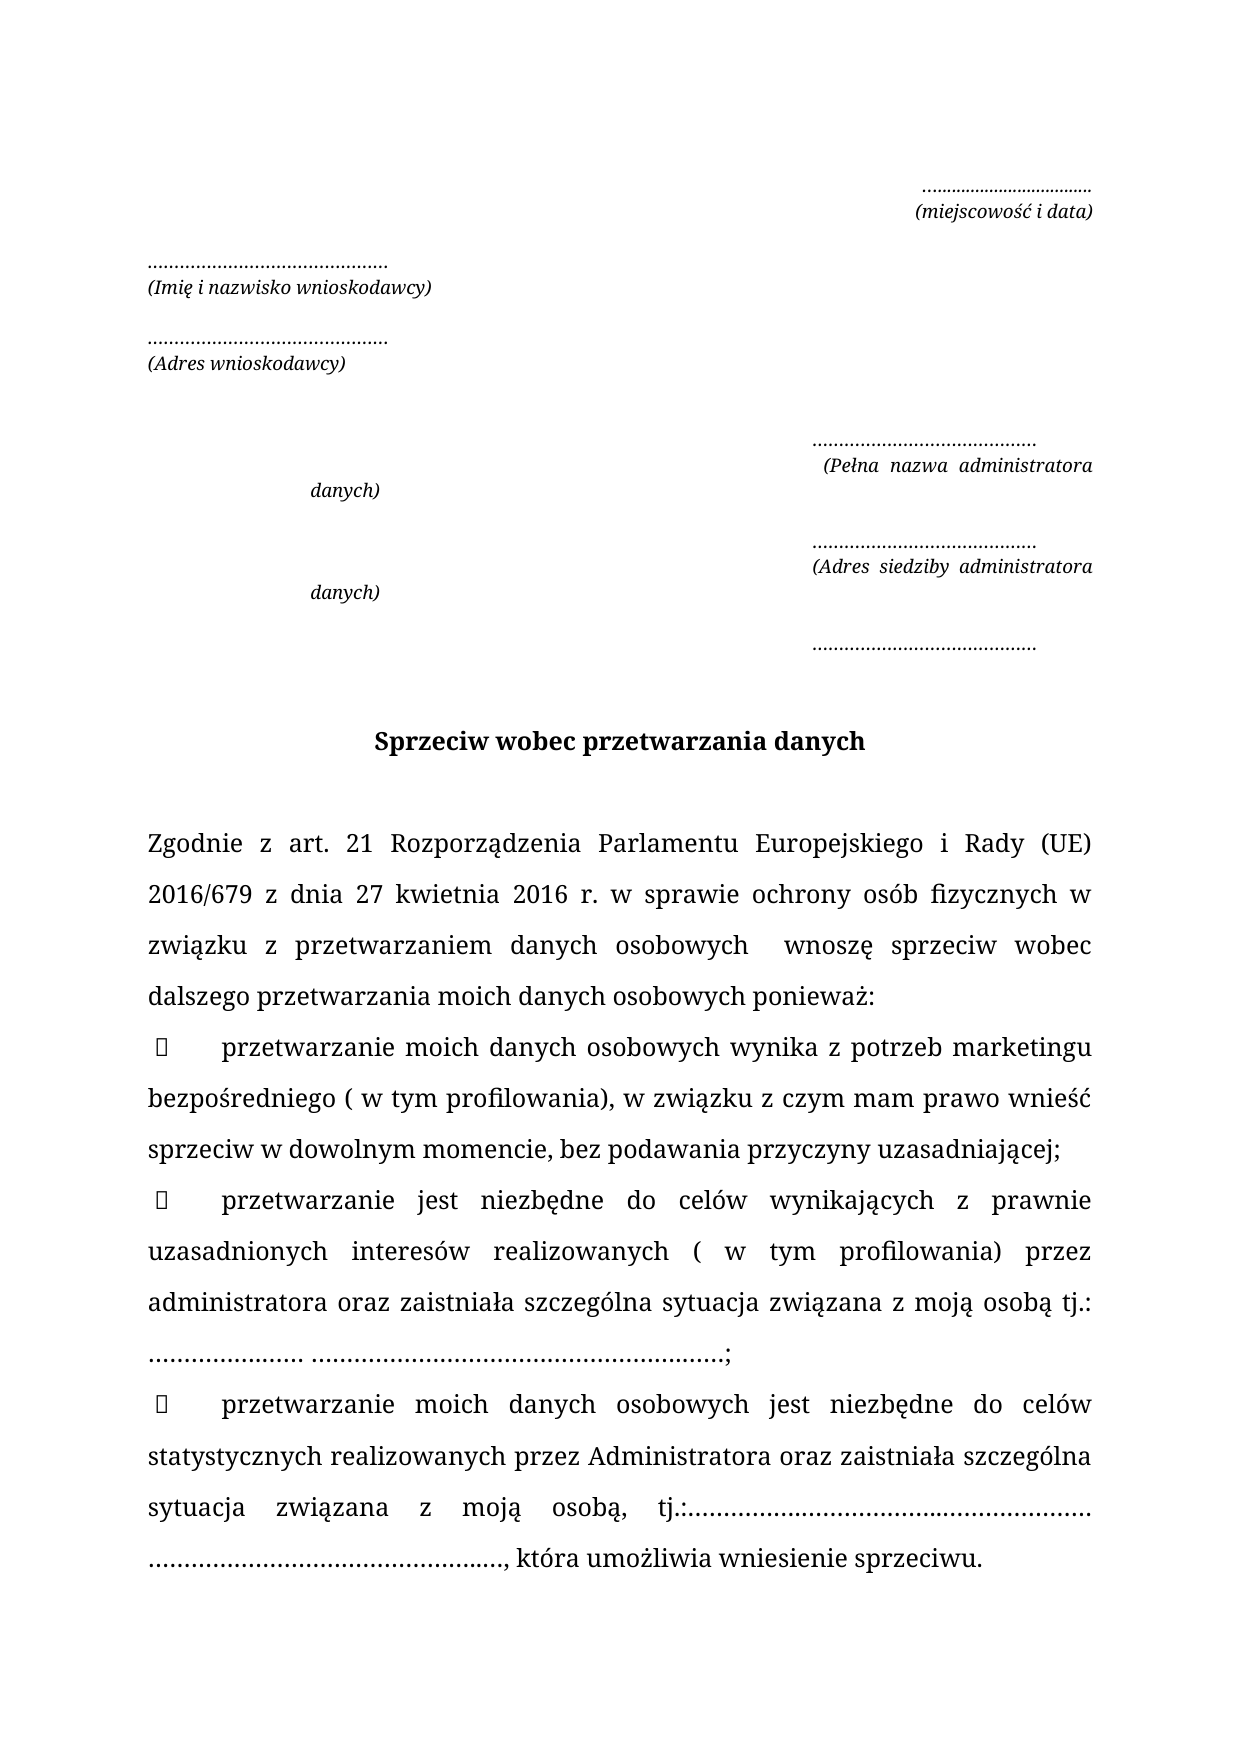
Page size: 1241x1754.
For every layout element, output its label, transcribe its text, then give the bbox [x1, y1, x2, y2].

text ……………………………………… [148, 325, 1093, 350]
text …………………………………… [310, 630, 1093, 655]
text  przetwarzanie jest niezbędne do celów wynikających z prawnie uzasadnionych interesów realizowanych ( w tym profilowania) przez administratora oraz zaistniała szczególna sytuacja związana z moją osobą tj.: …………….…… …………………………………………….……; [148, 1183, 1093, 1370]
text (Pełna nazwa administratora danych) [310, 452, 1093, 503]
text (Adres wnioskodawcy) [148, 350, 1093, 376]
text Sprzeciw wobec przetwarzania danych [148, 723, 1093, 758]
text  przetwarzanie moich danych osobowych jest niezbędne do celów statystycznych realizowanych przez Administratora oraz zaistniała szczególna sytuacja związana z moją osobą, tj.:…………….………………..………………… ………………………………………..…, która umożliwia wniesienie sprzeciwu. [148, 1387, 1093, 1574]
text (Adres siedziby administratora danych) [310, 554, 1093, 605]
text (Imię i nazwisko wnioskodawcy) [148, 274, 1093, 300]
text Zgodnie z art. 21 Rozporządzenia Parlamentu Europejskiego i Rady (UE) 2016/679 z dnia 27 kwietnia 2016 r. w sprawie ochrony osób fizycznych w związku z przetwarzaniem danych osobowych wnoszę sprzeciw wobec dalszego przetwarzania moich danych osobowych ponieważ: [148, 826, 1093, 1013]
text  przetwarzanie moich danych osobowych wynika z potrzeb marketingu bezpośredniego ( w tym profilowania), w związku z czym mam prawo wnieść sprzeciw w dowolnym momencie, bez podawania przyczyny uzasadniającej; [148, 1030, 1093, 1166]
text …................................. [148, 173, 1093, 198]
text (miejscowość i data) [188, 198, 1093, 224]
text …………………………………… [310, 528, 1093, 554]
text ……………………………………… [148, 249, 1093, 274]
text …………………………………… [738, 427, 1093, 452]
